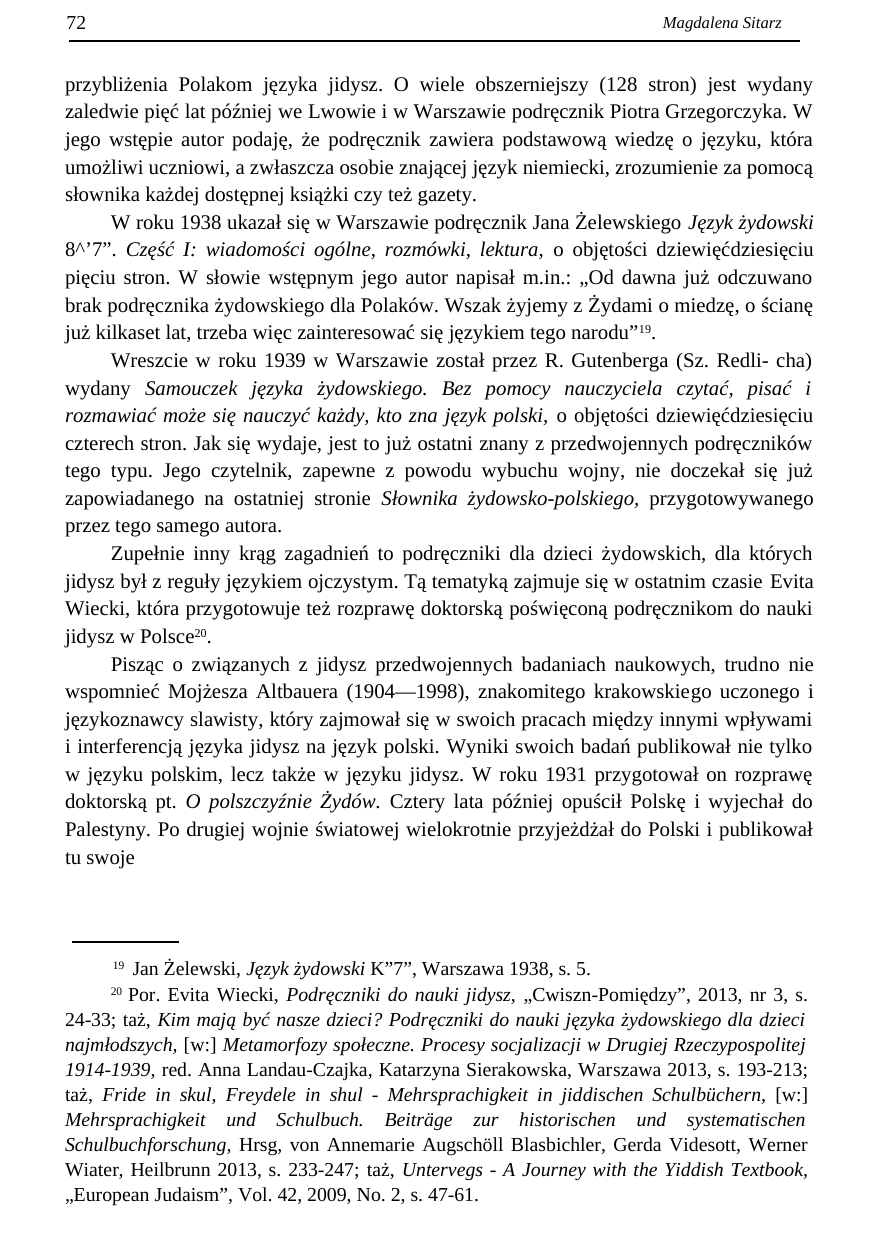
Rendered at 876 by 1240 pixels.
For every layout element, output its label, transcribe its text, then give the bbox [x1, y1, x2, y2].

text Zupełnie inny krąg zagadnień to podręczniki dla dzieci żydowskich, dla których jidysz był z reguły językiem ojczystym. Tą tematyką zajmuje się w ostatnim czasie Evita Wiecki, która przygotowuje też rozprawę doktorską poświęconą podręcznikom do nauki jidysz w Polsce20. [65, 541, 814, 648]
text Magdalena Sitarz [663, 13, 804, 32]
text W roku 1938 ukazał się w Warszawie podręcznik Jana Żelewskiego Język żydowski 8^’7”. Część I: wiadomości ogólne, rozmówki, lektura, o objętości dziewięćdziesięciu pięciu stron. W słowie wstępnym jego autor napisał m.in.: „Od dawna już odczuwano brak podręcznika żydowskiego dla Polaków. Wszak żyjemy z Żydami o miedzę, o ścianę już kilkaset lat, trzeba więc zainteresować się językiem tego narodu”19. [65, 210, 814, 344]
text 20 Por. Evita Wiecki, Podręczniki do nauki jidysz, „Cwiszn-Pomiędzy”, 2013, nr 3, s. 24-33; taż, Kim mają być nasze dzieci? Podręczniki do nauki języka żydowskiego dla dzieci najmłodszych, [w:] Metamorfozy społeczne. Procesy socjalizacji w Drugiej Rzeczypospolitej 1914-1939, red. Anna Landau-Czajka, Katarzyna Sierakowska, War­szawa 2013, s. 193-213; taż, Fride in skul, Freydele in shul - Mehrsprachigkeit in jid­dischen Schulbüchern, [w:] Mehrsprachigkeit und Schulbuch. Beiträge zur historischen und systematischen Schulbuchforschung, Hrsg, von Annemarie Augschöll Blasbichler, Gerda Videsott, Werner Wiater, Heilbrunn 2013, s. 233-247; taż, Untervegs - A Journey with the Yiddish Textbook, „European Judaism”, Vol. 42, 2009, No. 2, s. 47-61. [65, 983, 808, 1206]
text przybliżenia Polakom języka jidysz. O wiele obszerniejszy (128 stron) jest wydany zaledwie pięć lat później we Lwowie i w Warszawie podręcznik Piotra Grzegorczyka. W jego wstępie autor podaję, że podręcznik zawiera podstawową wiedzę o języku, która umożliwi uczniowi, a zwłaszcza osobie znającej język niemiecki, zrozumienie za pomocą słownika każdej dostępnej książki czy też gazety. [65, 72, 814, 206]
text Pisząc o związanych z jidysz przedwojennych badaniach naukowych, trud­no nie wspomnieć Mojżesza Altbauera (1904—1998), znakomitego krakowskie­go uczonego i językoznawcy slawisty, który zajmował się w swoich pracach między innymi wpływami i interferencją języka jidysz na język polski. Wyniki swoich badań publikował nie tylko w języku polskim, lecz także w języku jidysz. W roku 1931 przygotował on rozprawę doktorską pt. O polszczyźnie Żydów. Cztery lata później opuścił Polskę i wyjechał do Palestyny. Po drugiej wojnie światowej wielokrotnie przyjeżdżał do Polski i publikował tu swoje [65, 651, 814, 869]
text Wreszcie w roku 1939 w Warszawie został przez R. Gutenberga (Sz. Redli- cha) wydany Samouczek języka żydowskiego. Bez pomocy nauczyciela czytać, pisać i rozmawiać może się nauczyć każdy, kto zna język polski, o objętości dziewięćdziesięciu czterech stron. Jak się wydaje, jest to już ostatni znany z przedwojennych podręczników tego typu. Jego czytelnik, zapewne z powodu wybuchu wojny, nie doczekał się już zapowiadanego na ostatniej stronie Słow­nika żydowsko-polskiego, przygotowywanego przez tego samego autora. [65, 348, 814, 537]
text 19 Jan Żelewski, Język żydowski K”7”, Warszawa 1938, s. 5. [65, 957, 808, 979]
text 72 [66, 11, 92, 34]
